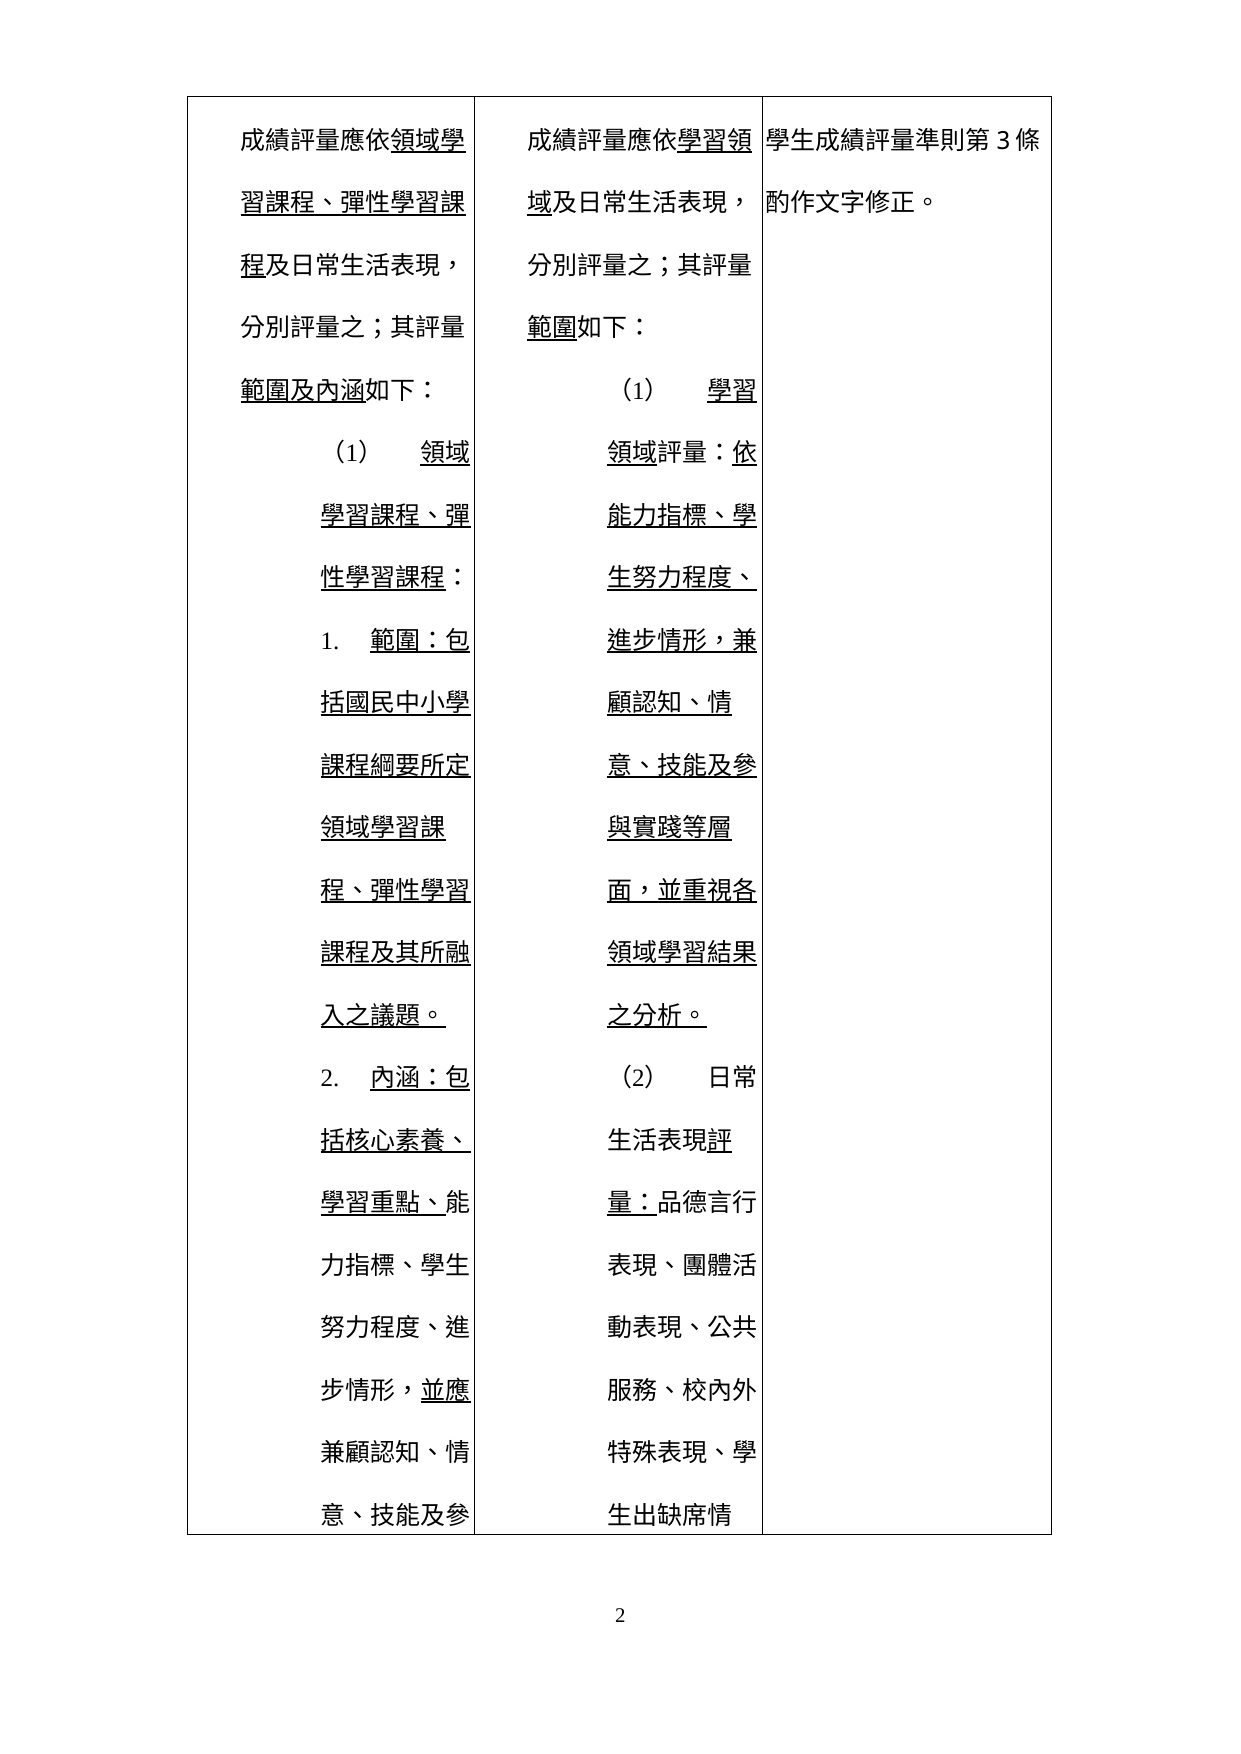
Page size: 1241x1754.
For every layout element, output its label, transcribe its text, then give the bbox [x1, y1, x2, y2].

table_cell 學生成績評量準則第3條酌作文字修正。 [763, 97, 1051, 1534]
table_cell 國民中小學學生成績評量應依學習領域及日常生活表現，分別評量之；其評量範圍如下： 學習領域評量：依能力指標、學生努力程度、進步情形，兼顧認知、情意、技能及參與實踐等層面，並重視各領域學習結果之分析。 日常生活表現評量：品德言行表現、團體活動表現、公共服務、校內外特殊表現、學生出缺席情形、獎懲等。 [475, 97, 762, 1534]
table_cell 國民中小學學生成績評量應依領域學習課程、彈性學習課程及日常生活表現，分別評量之；其評量範圍及內涵如下： 領域學習課程、彈性學習課程： 範圍：包括國民中小學課程綱要所定領域學習課程、彈性學習課程及其所融入之議題。 內涵：包括核心素養、學習重點、能力指標、學生努力程度、進步情形，並應兼顧認知、情意、技能及參與實踐等層面，且重視各領域學習歷程及結果之分析。 日常生活表現：評量範圍及內涵，包括品德言行表現、團體活動表現、公共服務、校內外特殊表現、學生出缺席情形及獎懲紀錄等。 [188, 97, 474, 1534]
